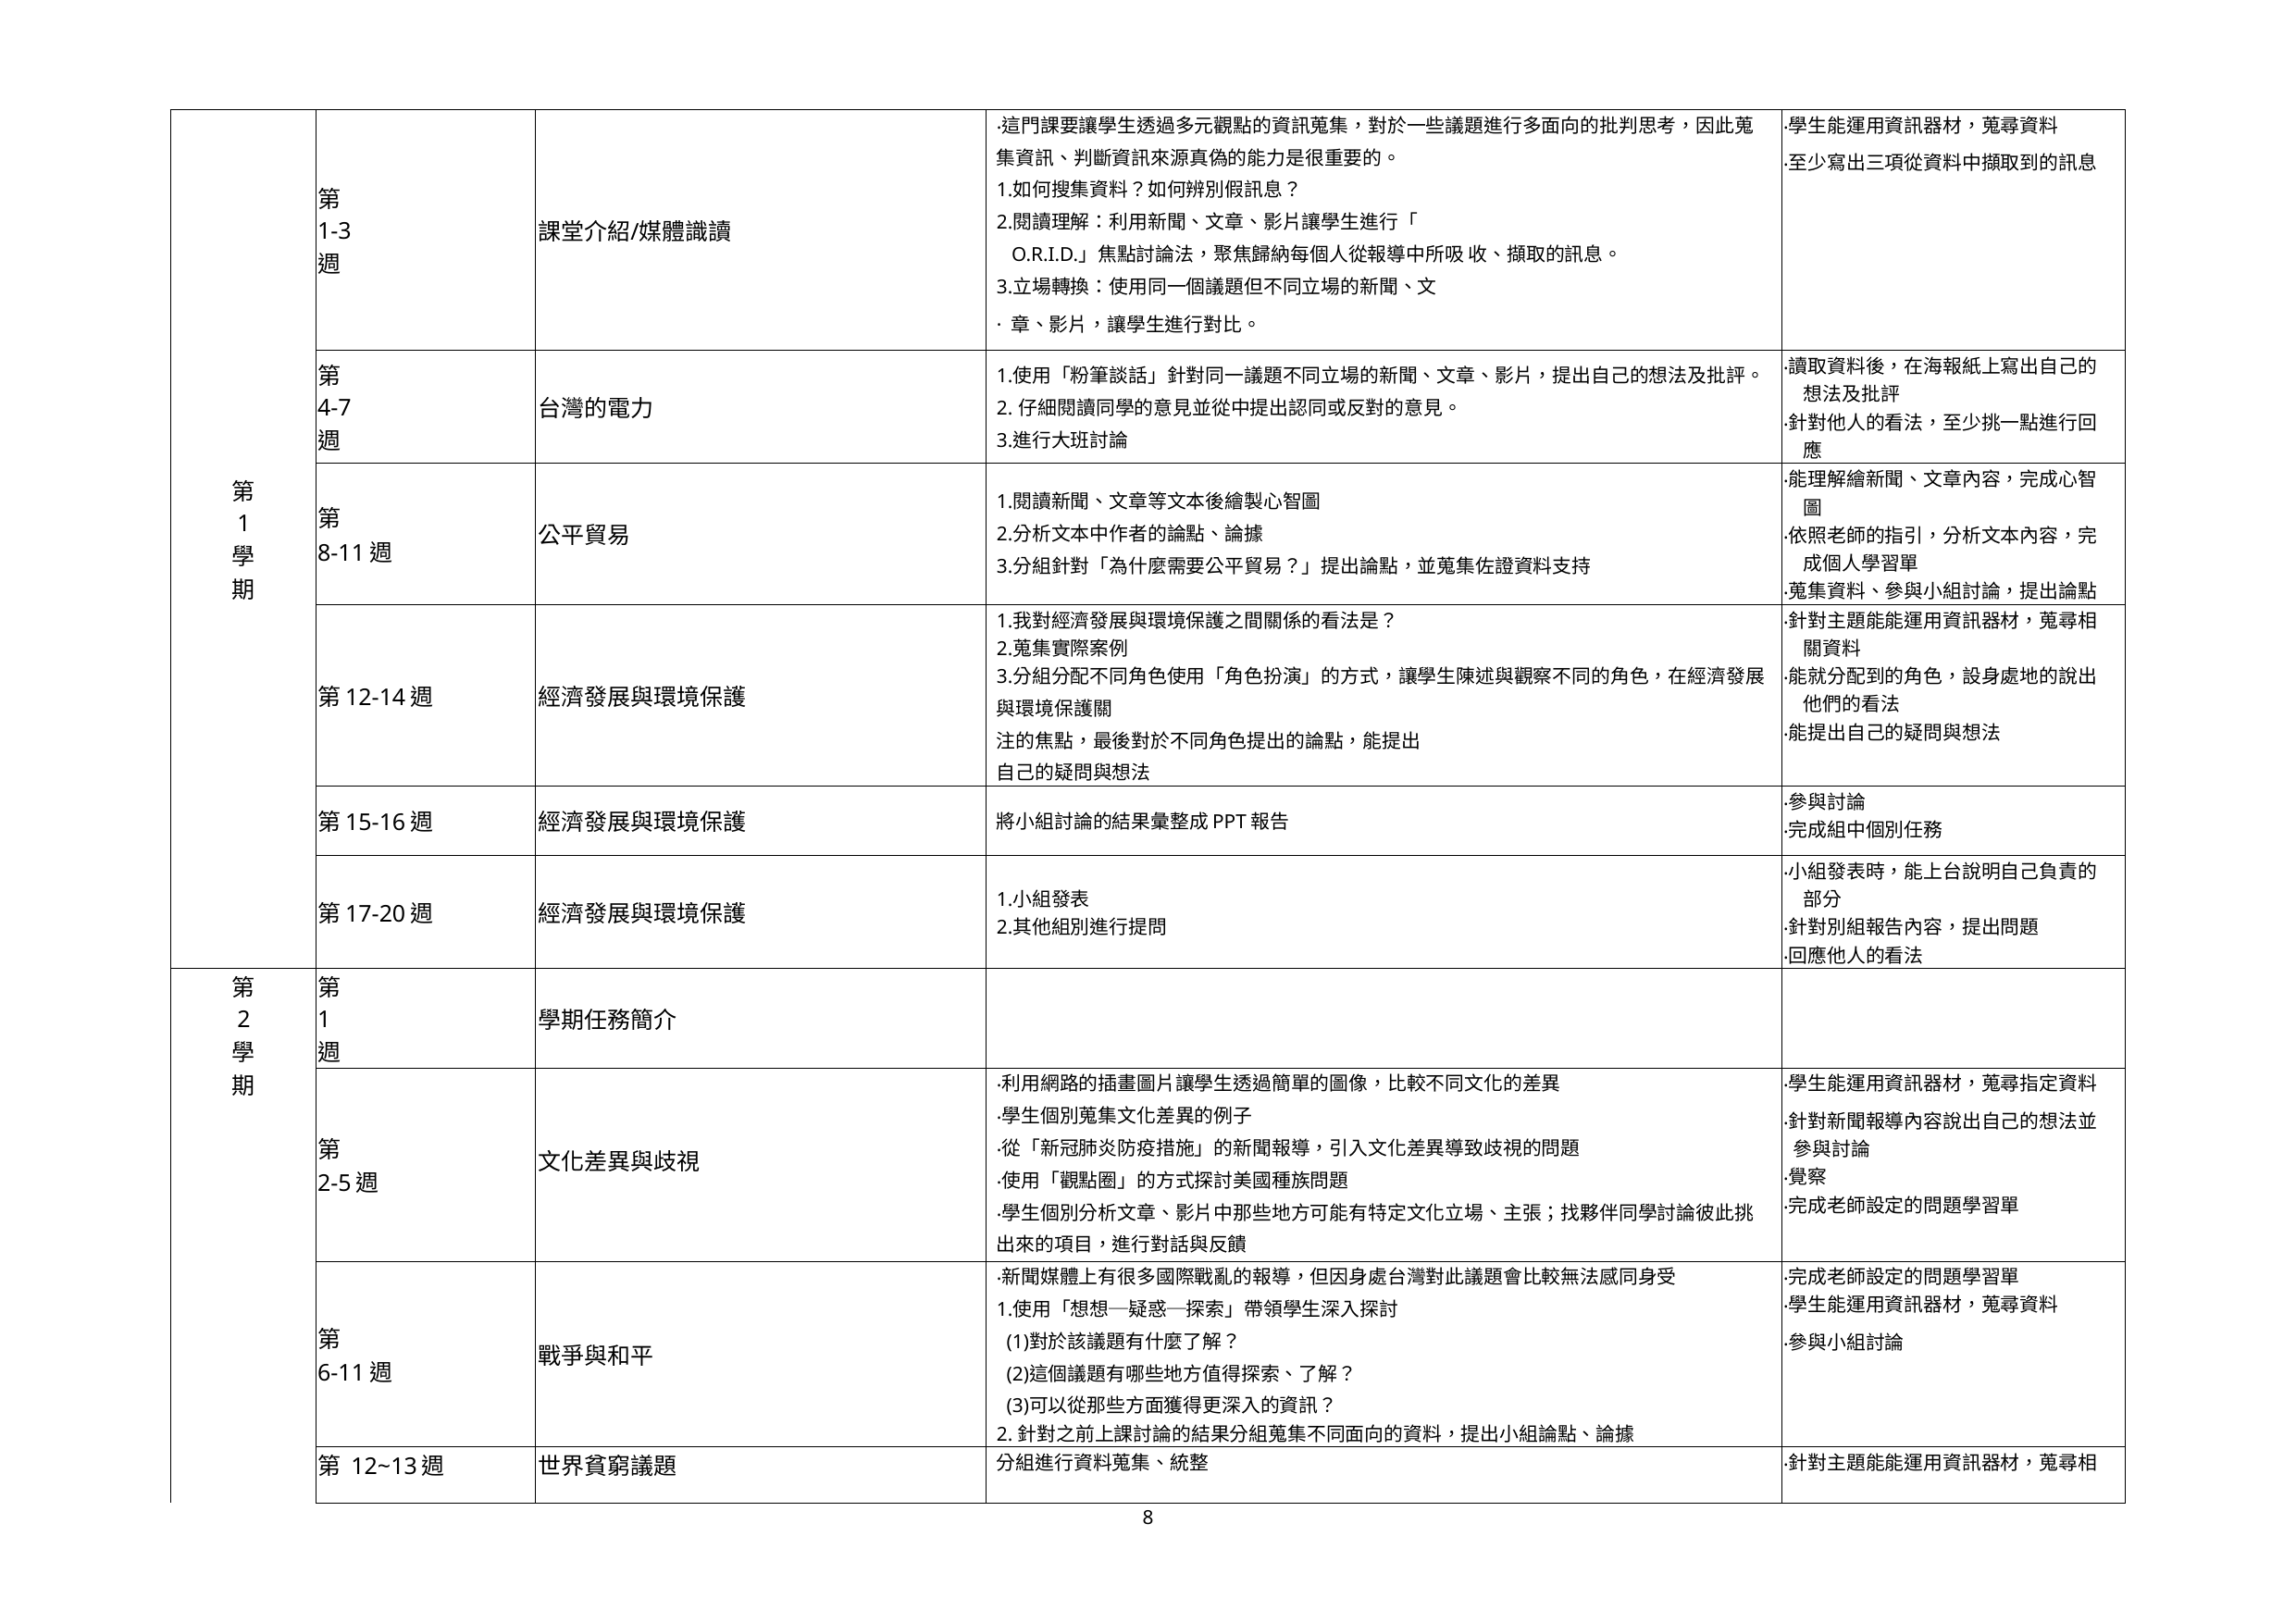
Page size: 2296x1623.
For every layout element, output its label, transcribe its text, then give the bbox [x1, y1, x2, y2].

table_cell 第12-14週 [316, 605, 535, 786]
table_cell 經濟發展與環境保護 [536, 856, 986, 968]
table_cell 第 8-11週 [316, 464, 535, 604]
table_cell [1782, 969, 2125, 1068]
table_cell 戰爭與和平 [536, 1262, 986, 1446]
table_cell 世界貧窮議題 [536, 1447, 986, 1503]
table_cell ‧讀取資料後，在海報紙上寫出自己的 想法及批評 ‧針對他人的看法，至少挑一點進行回 應 [1782, 351, 2125, 463]
table_cell 台灣的電力 [536, 351, 986, 463]
table_cell 分組進行資料蒐集、統整 [987, 1447, 1781, 1503]
table_cell ‧學生能運用資訊器材，蒐尋指定資料 ‧針對新聞報導內容說出自己的想法並 參與討論 ‧覺察 ‧完成老師設定的問題學習單 [1782, 1069, 2125, 1260]
table_cell 學期任務簡介 [536, 969, 986, 1068]
table_cell 第 4-7 週 [316, 351, 535, 463]
table_cell ‧利用網路的插畫圖片讓學生透過簡單的圖像，比較不同文化的差異 ‧學生個別蒐集文化差異的例子 ‧從「新冠肺炎防疫措施」的新聞報導，引入文化差異導致歧視的問題 ‧使用「觀點圈」的方式探討美國種族問題 ‧學生個別分析文章、影片中那些地方可能有特定文化立場、主張；找夥伴同學討論彼此挑出來的項目，進行對話與反饋 [987, 1069, 1781, 1260]
table_cell 課堂介紹/媒體識讀 [536, 110, 986, 350]
table_cell 1.小組發表 2.其他組別進行提問 [987, 856, 1781, 968]
table_cell 第 1 週 [316, 969, 535, 1068]
table_cell ‧學生能運用資訊器材，蒐尋資料 ‧至少寫出三項從資料中擷取到的訊息 [1782, 110, 2125, 350]
table_cell ‧這門課要讓學生透過多元觀點的資訊蒐集，對於一些議題進行多面向的批判思考，因此蒐集資訊、判斷資訊來源真偽的能力是很重要的。 1.如何搜集資料？如何辨別假訊息？ 2.閱讀理解：利用新聞、文章、影片讓學生進行「 O.R.I.D.」焦點討論法，聚焦歸納每個人從報導中所吸 收、擷取的訊息。 3.立場轉換：使用同一個議題但不同立場的新聞、文 章、影片，讓學生進行對比。 [987, 110, 1781, 350]
table_cell 經濟發展與環境保護 [536, 787, 986, 855]
table_cell 1.我對經濟發展與環境保護之間關係的看法是？ 2.蒐集實際案例 3.分組分配不同角色使用「角色扮演」的方式，讓學生陳述與觀察不同的角色，在經濟發展與環境保護關 注的焦點，最後對於不同角色提出的論點，能提出 自己的疑問與想法 [987, 605, 1781, 786]
table_cell 將小組討論的結果彙整成PPT報告 [987, 787, 1781, 855]
table_cell 文化差異與歧視 [536, 1069, 986, 1260]
table_cell ‧參與討論 ‧完成組中個別任務 [1782, 787, 2125, 855]
table_cell ‧完成老師設定的問題學習單 ‧學生能運用資訊器材，蒐尋資料 ‧參與小組討論 [1782, 1262, 2125, 1446]
table_cell 第 1 學 期 [171, 110, 316, 968]
table_cell 第 1-3 週 [316, 110, 535, 350]
table_cell ‧針對主題能能運用資訊器材，蒐尋相 關資料 ‧能就分配到的角色，設身處地的說出 他們的看法 ‧能提出自己的疑問與想法 [1782, 605, 2125, 786]
table_cell ‧新聞媒體上有很多國際戰亂的報導，但因身處台灣對此議題會比較無法感同身受 1.使用「想想─疑惑─探索」帶領學生深入探討 (1)對於該議題有什麼了解？ (2)這個議題有哪些地方值得探索、了解？ (3)可以從那些方面獲得更深入的資訊？ 2. 針對之前上課討論的結果分組蒐集不同面向的資料，提出小組論點、論據 [987, 1262, 1781, 1446]
table_cell 第 6-11週 [316, 1262, 535, 1446]
table_cell 第17-20週 [316, 856, 535, 968]
table_cell 第 2-5週 [316, 1069, 535, 1260]
table_cell ‧能理解繪新聞、文章內容，完成心智 圖 ‧依照老師的指引，分析文本內容，完 成個人學習單 ‧蒐集資料、參與小組討論，提出論點 [1782, 464, 2125, 604]
table_cell 經濟發展與環境保護 [536, 605, 986, 786]
table_cell 1.閱讀新聞、文章等文本後繪製心智圖 2.分析文本中作者的論點、論據 3.分組針對「為什麼需要公平貿易？」提出論點，並蒐集佐證資料支持 [987, 464, 1781, 604]
table_cell 第15-16週 [316, 787, 535, 855]
table_cell 1.使用「粉筆談話」針對同一議題不同立場的新聞、文章、影片，提出自己的想法及批評。 2. 仔細閱讀同學的意見並從中提出認同或反對的意見。 3.進行大班討論 [987, 351, 1781, 463]
table_cell ‧小組發表時，能上台說明自己負責的 部分 ‧針對別組報告內容，提出問題 ‧回應他人的看法 [1782, 856, 2125, 968]
table_cell [987, 969, 1781, 1068]
table_cell 第 2 學 期 [171, 969, 316, 1503]
table_cell 第 12~13週 [316, 1447, 535, 1503]
table_cell ‧針對主題能能運用資訊器材，蒐尋相 [1782, 1447, 2125, 1503]
table_cell 公平貿易 [536, 464, 986, 604]
